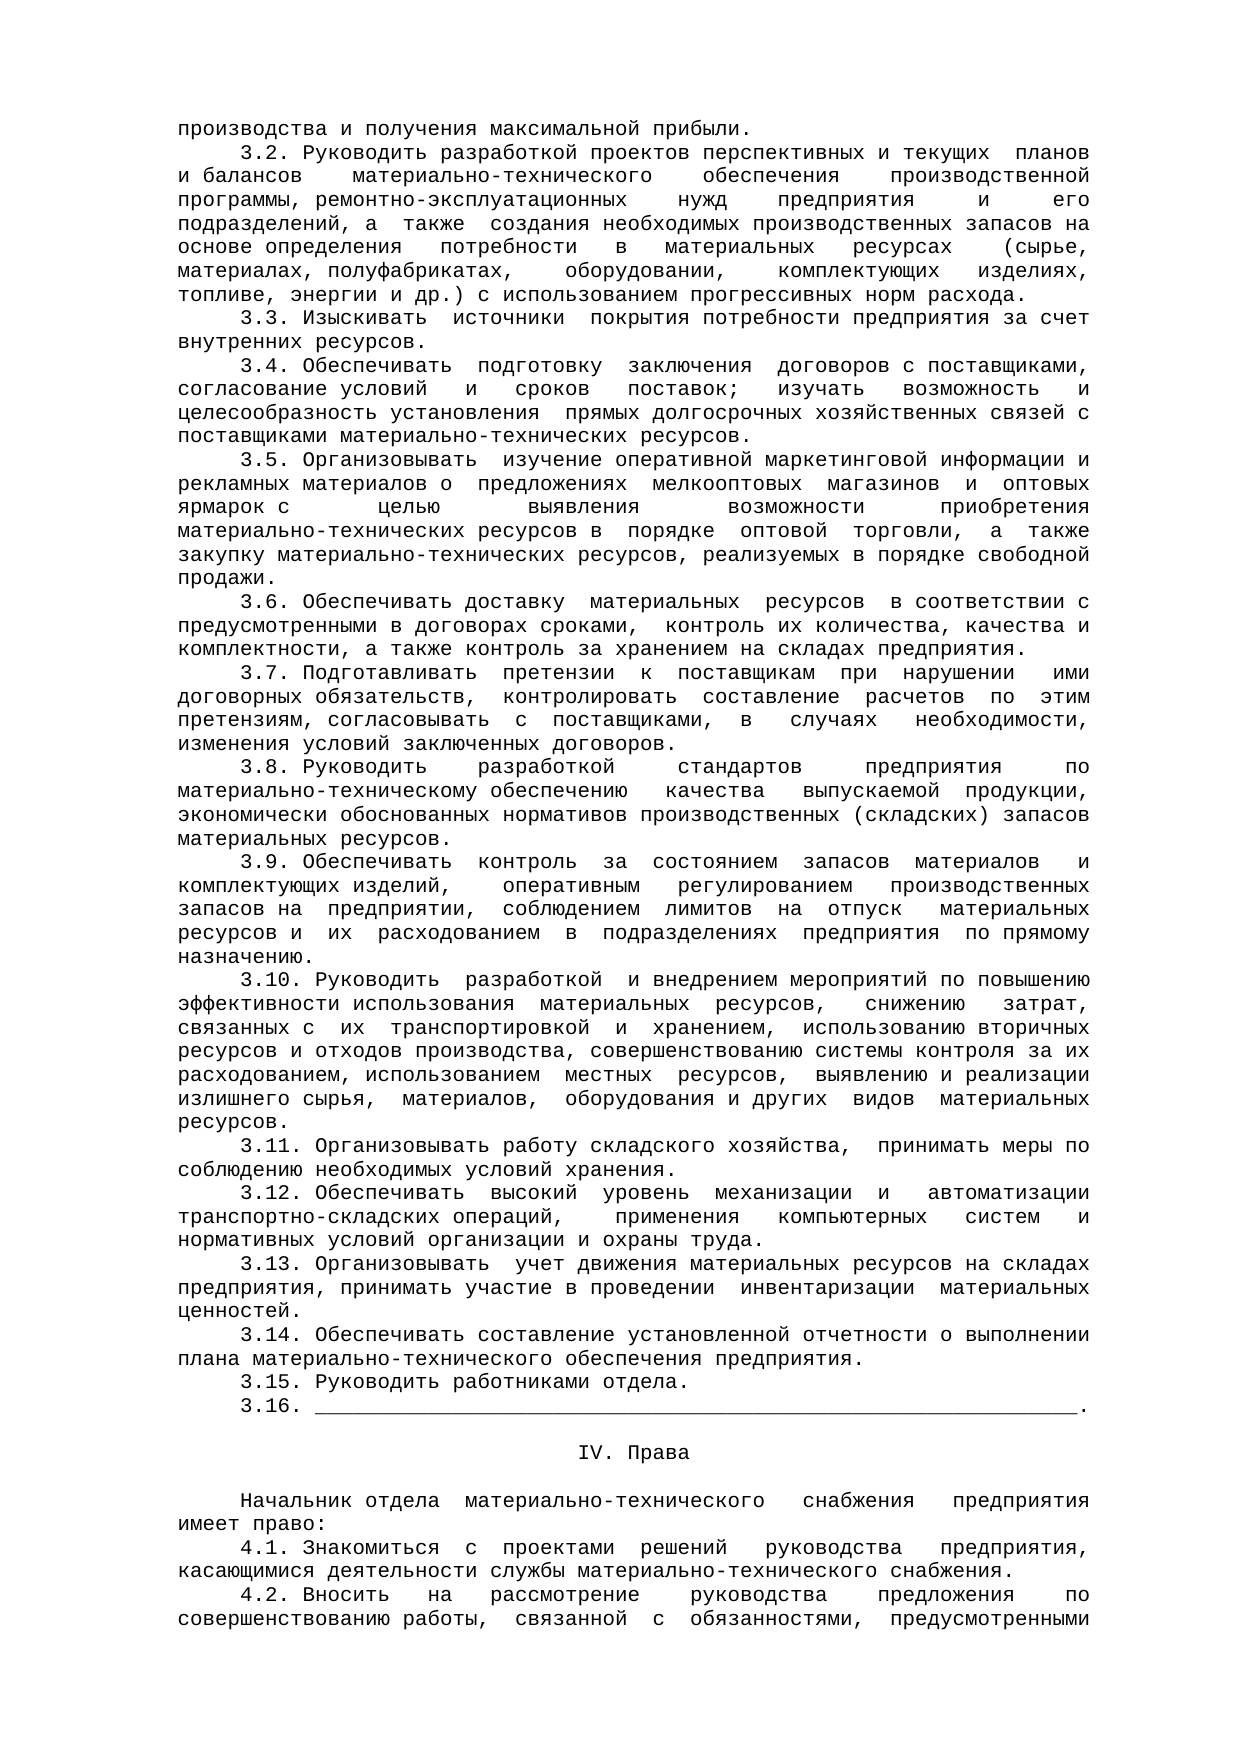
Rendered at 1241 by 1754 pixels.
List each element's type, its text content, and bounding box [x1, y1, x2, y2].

text 3.4. Обеспечивать подготовку заключения договоров с поставщиками, [177, 354, 1152, 378]
text ярмарок с целью выявления возможности приобретения [177, 496, 1152, 520]
text 3.15. Руководить работниками отдела. [177, 1371, 1152, 1395]
text 3.2. Руководить разработкой проектов перспективных и текущих планов [177, 142, 1152, 165]
text 3.9. Обеспечивать контроль за состоянием запасов материалов и [177, 851, 1152, 875]
text поставщиками материально-технических ресурсов. [177, 426, 1152, 449]
text 3.12. Обеспечивать высокий уровень механизации и автоматизации [177, 1182, 1152, 1206]
text 3.7. Подготавливать претензии к поставщикам при нарушении ими [177, 662, 1152, 686]
text связанных с их транспортировкой и хранением, использованию вторичных [177, 1017, 1152, 1040]
text соблюдению необходимых условий хранения. [177, 1158, 1152, 1182]
text 3.10. Руководить разработкой и внедрением мероприятий по повышению [177, 969, 1152, 993]
text комплектности, а также контроль за хранением на складах предприятия. [177, 638, 1152, 662]
text претензиям, согласовывать с поставщиками, в случаях необходимости, [177, 709, 1152, 733]
text 3.13. Организовывать учет движения материальных ресурсов на складах [177, 1253, 1152, 1277]
text закупку материально-технических ресурсов, реализуемых в порядке свободной [177, 544, 1152, 567]
text ресурсов и отходов производства, совершенствованию системы контроля за их [177, 1040, 1152, 1064]
text 3.16. _____________________________________________________________. [177, 1395, 1152, 1419]
text Начальник отдела материально-технического снабжения предприятия [177, 1489, 1152, 1513]
text 4.1. Знакомиться с проектами решений руководства предприятия, [177, 1537, 1152, 1561]
text материально-технических ресурсов в порядке оптовой торговли, а также [177, 520, 1152, 544]
text 3.14. Обеспечивать составление установленной отчетности о выполнении [177, 1324, 1152, 1348]
text внутренних ресурсов. [177, 331, 1152, 354]
text производства и получения максимальной прибыли. [177, 118, 1152, 142]
text материальных ресурсов. [177, 827, 1152, 851]
text основе определения потребности в материальных ресурсах (сырье, [177, 236, 1152, 260]
text комплектующих изделий, оперативным регулированием производственных [177, 875, 1152, 898]
text нормативных условий организации и охраны труда. [177, 1229, 1152, 1253]
text IV. Права [177, 1442, 1152, 1466]
text материалах, полуфабрикатах, оборудовании, комплектующих изделиях, [177, 260, 1152, 284]
text и балансов материально-технического обеспечения производственной [177, 165, 1152, 189]
text 3.8. Руководить разработкой стандартов предприятия по [177, 757, 1152, 780]
text изменения условий заключенных договоров. [177, 733, 1152, 757]
text ресурсов. [177, 1111, 1152, 1135]
text совершенствованию работы, связанной с обязанностями, предусмотренными [177, 1608, 1152, 1631]
text подразделений, а также создания необходимых производственных запасов на [177, 213, 1152, 236]
text предприятия, принимать участие в проведении инвентаризации материальных [177, 1277, 1152, 1300]
text имеет право: [177, 1513, 1152, 1537]
text экономически обоснованных нормативов производственных (складских) запасов [177, 804, 1152, 827]
text согласование условий и сроков поставок; изучать возможность и [177, 378, 1152, 402]
text топливе, энергии и др.) с использованием прогрессивных норм расхода. [177, 284, 1152, 307]
text предусмотренными в договорах сроками, контроль их количества, качества и [177, 615, 1152, 638]
text запасов на предприятии, соблюдением лимитов на отпуск материальных [177, 898, 1152, 922]
text договорных обязательств, контролировать составление расчетов по этим [177, 686, 1152, 709]
text 4.2. Вносить на рассмотрение руководства предложения по [177, 1584, 1152, 1608]
text 3.6. Обеспечивать доставку материальных ресурсов в соответствии с [177, 591, 1152, 615]
text ценностей. [177, 1300, 1152, 1324]
text программы, ремонтно-эксплуатационных нужд предприятия и его [177, 189, 1152, 213]
text касающимися деятельности службы материально-технического снабжения. [177, 1561, 1152, 1584]
text 3.11. Организовывать работу складского хозяйства, принимать меры по [177, 1135, 1152, 1158]
text излишнего сырья, материалов, оборудования и других видов материальных [177, 1088, 1152, 1111]
text ресурсов и их расходованием в подразделениях предприятия по прямому [177, 922, 1152, 946]
text 3.5. Организовывать изучение оперативной маркетинговой информации и [177, 449, 1152, 473]
text эффективности использования материальных ресурсов, снижению затрат, [177, 993, 1152, 1017]
text целесообразность установления прямых долгосрочных хозяйственных связей с [177, 402, 1152, 426]
text материально-техническому обеспечению качества выпускаемой продукции, [177, 780, 1152, 804]
text рекламных материалов о предложениях мелкооптовых магазинов и оптовых [177, 473, 1152, 496]
text 3.3. Изыскивать источники покрытия потребности предприятия за счет [177, 307, 1152, 331]
text транспортно-складских операций, применения компьютерных систем и [177, 1206, 1152, 1229]
text расходованием, использованием местных ресурсов, выявлению и реализации [177, 1064, 1152, 1088]
text назначению. [177, 946, 1152, 969]
text продажи. [177, 567, 1152, 591]
text плана материально-технического обеспечения предприятия. [177, 1348, 1152, 1371]
